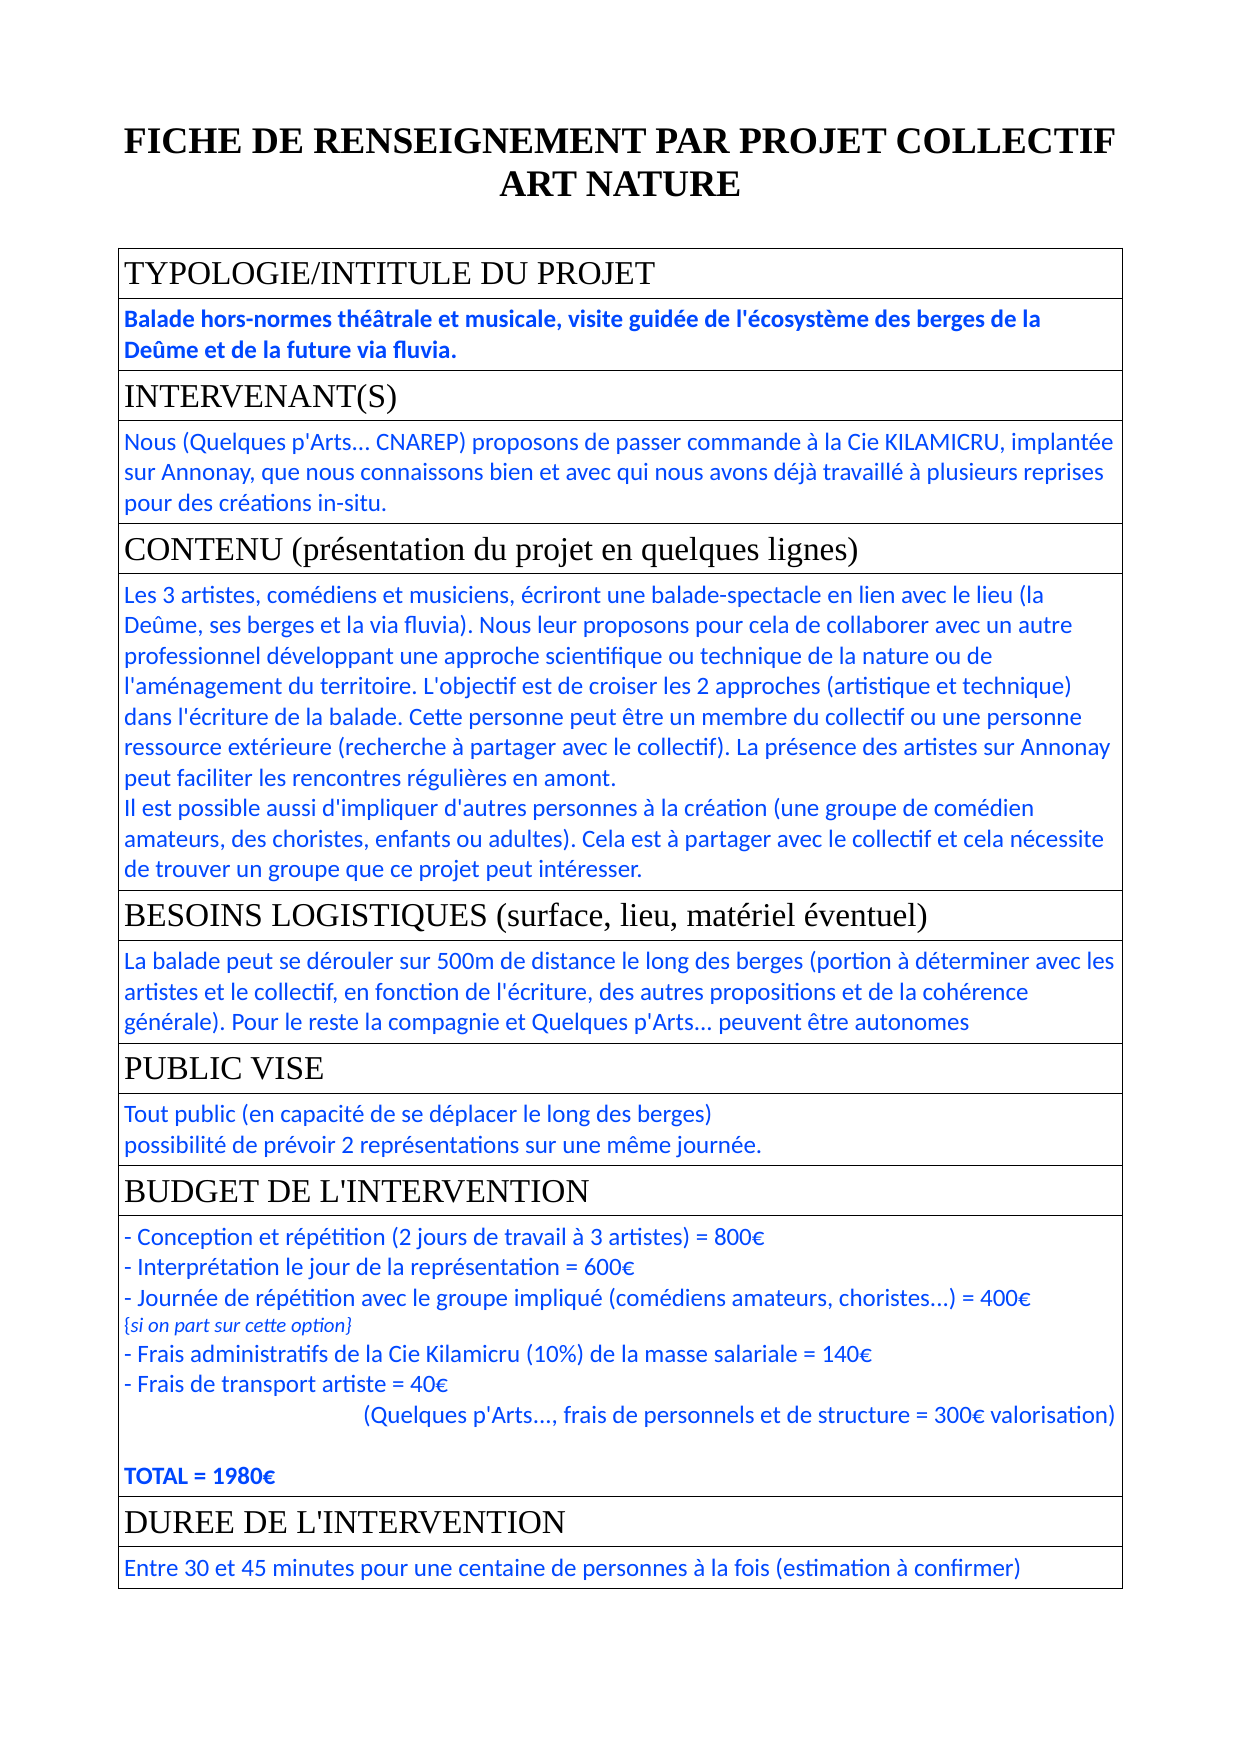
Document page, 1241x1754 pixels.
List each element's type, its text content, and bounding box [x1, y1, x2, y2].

table_cell Tout public (en capacité de se déplacer le long des berges) possibilité de prévoir 2 représentations sur une même journée. [119, 1094, 1122, 1165]
table_cell Les 3 artistes, comédiens et musiciens, écriront une balade-spectacle en lien avec le lieu (la Deûme, ses berges et la via fluvia). Nous leur proposons pour cela de collaborer avec un autre professionnel développant une approche scientifique ou technique de la nature ou de l'aménagement du territoire. L'objectif est de croiser les 2 approches (artistique et technique) dans l'écriture de la balade. Cette personne peut être un membre du collectif ou une personne ressource extérieure (recherche à partager avec le collectif). La présence des artistes sur Annonay peut faciliter les rencontres régulières en amont. Il est possible aussi d'impliquer d'autres personnes à la création (une groupe de comédien amateurs, des choristes, enfants ou adultes). Cela est à partager avec le collectif et cela nécessite de trouver un groupe que ce projet peut intéresser. [119, 574, 1122, 890]
table_cell Entre 30 et 45 minutes pour une centaine de personnes à la fois (estimation à confirmer) [119, 1547, 1122, 1588]
table_cell CONTENU (présentation du projet en quelques lignes) [119, 524, 1122, 573]
table_cell Balade hors-normes théâtrale et musicale, visite guidée de l'écosystème des berges de la Deûme et de la future via fluvia. [119, 299, 1122, 370]
text FICHE DE RENSEIGNEMENT PAR PROJET COLLECTIF ART NATURE [118, 118, 1122, 204]
table_cell - Conception et répétition (2 jours de travail à 3 artistes) = 800€ - Interprétation le jour de la représentation = 600€ - Journée de répétition avec le groupe impliqué (comédiens amateurs, choristes...) = 400€ {si on part sur cette option} - Frais administratifs de la Cie Kilamicru (10%) de la masse salariale = 140€ - Frais de transport artiste = 40€ (Quelques p'Arts..., frais de personnels et de structure = 300€ valorisation) TOTAL = 1980€ [119, 1216, 1122, 1496]
table_cell DUREE DE L'INTERVENTION [119, 1497, 1122, 1546]
table_cell BESOINS LOGISTIQUES (surface, lieu, matériel éventuel) [119, 891, 1122, 939]
table_cell BUDGET DE L'INTERVENTION [119, 1166, 1122, 1215]
table_header TYPOLOGIE/INTITULE DU PROJET [119, 249, 1122, 297]
table_cell Nous (Quelques p'Arts... CNAREP) proposons de passer commande à la Cie KILAMICRU, implantée sur Annonay, que nous connaissons bien et avec qui nous avons déjà travaillé à plusieurs reprises pour des créations in-situ. [119, 421, 1122, 523]
table_cell PUBLIC VISE [119, 1044, 1122, 1093]
table_cell INTERVENANT(S) [119, 371, 1122, 420]
table_cell La balade peut se dérouler sur 500m de distance le long des berges (portion à déterminer avec les artistes et le collectif, en fonction de l'écriture, des autres propositions et de la cohérence générale). Pour le reste la compagnie et Quelques p'Arts... peuvent être autonomes [119, 941, 1122, 1043]
